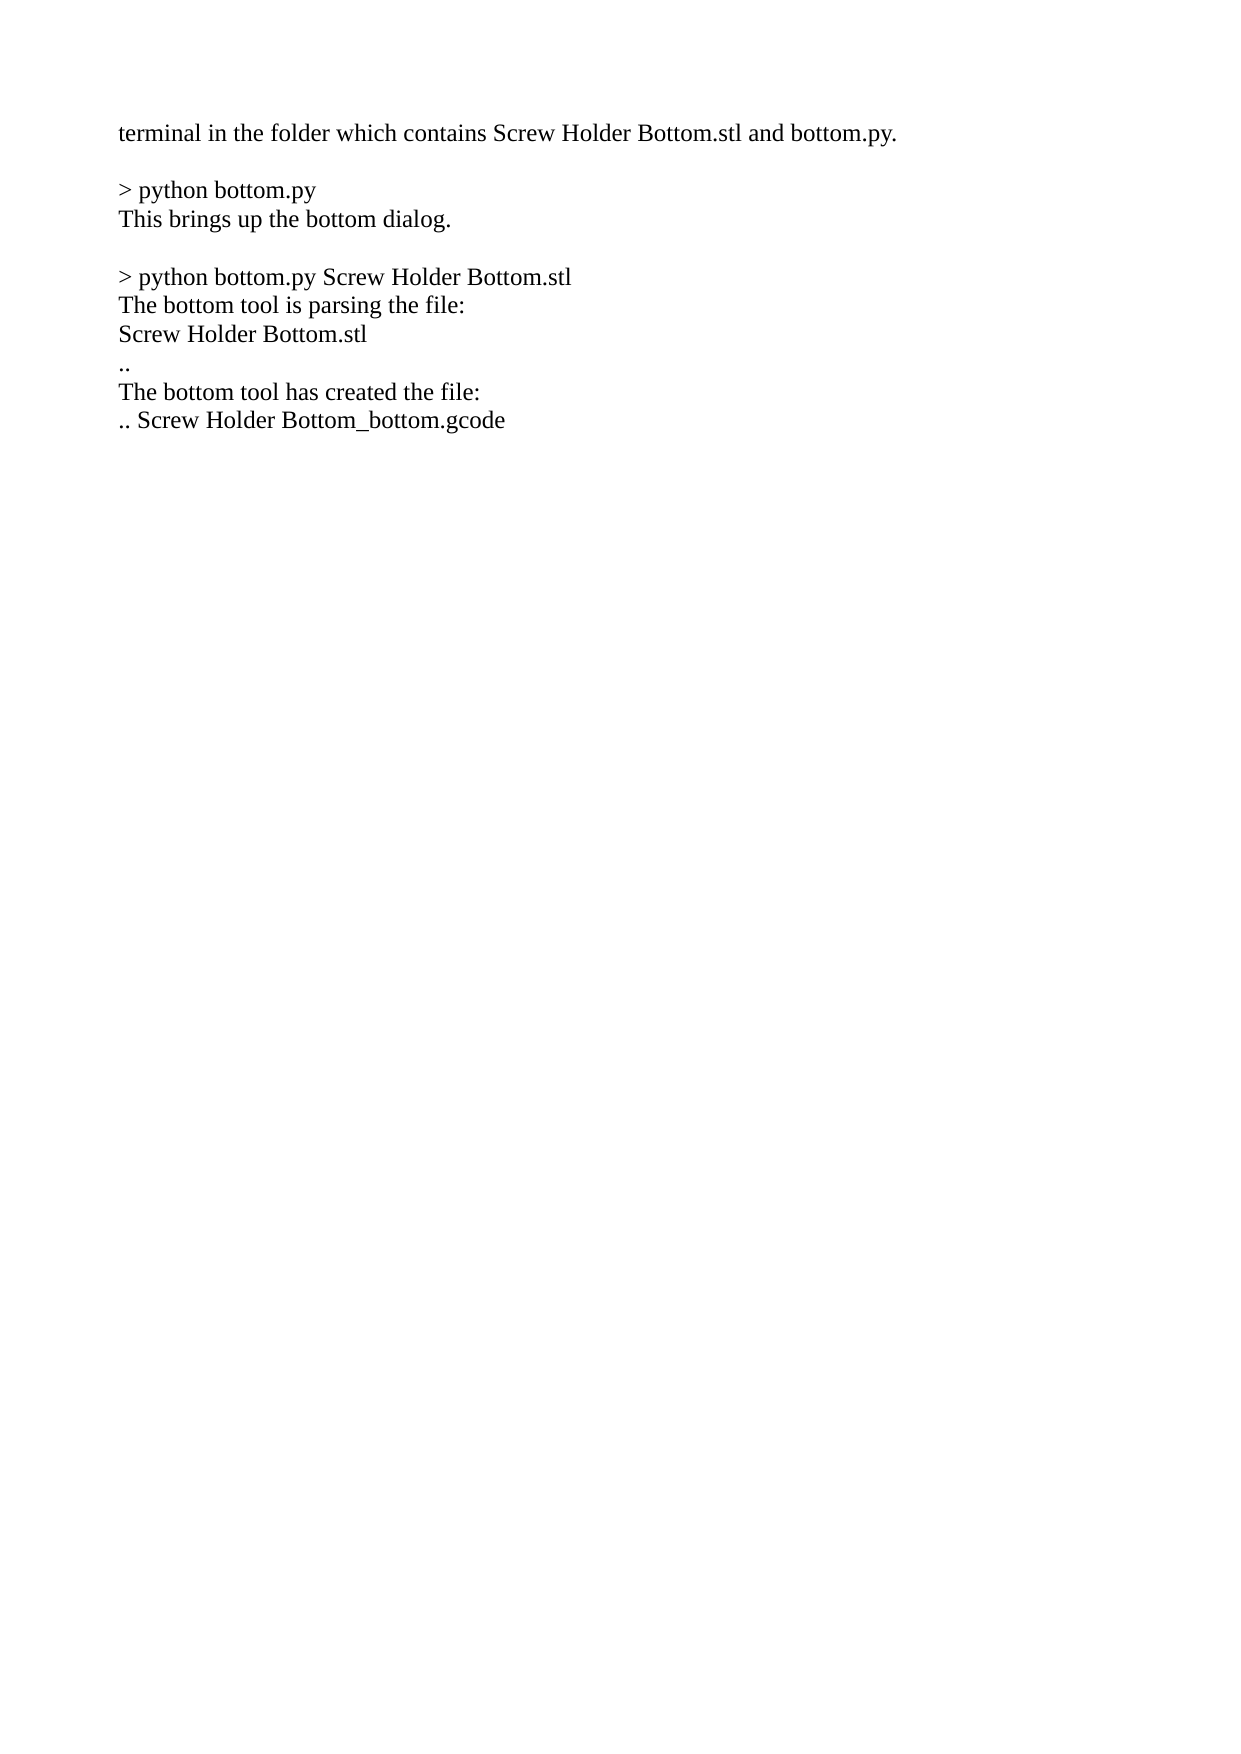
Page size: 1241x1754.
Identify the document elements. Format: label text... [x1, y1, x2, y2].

text Screw Holder Bottom.stl [118, 319, 1122, 348]
text This brings up the bottom dialog. [118, 204, 1122, 233]
text The bottom tool has created the file: [118, 377, 1122, 406]
text > python bottom.py [118, 176, 1122, 204]
text .. Screw Holder Bottom_bottom.gcode [118, 406, 1122, 434]
text .. [118, 348, 1122, 377]
text The bottom tool is parsing the file: [118, 291, 1122, 319]
text terminal in the folder which contains Screw Holder Bottom.stl and bottom.py. [118, 118, 1122, 147]
text > python bottom.py Screw Holder Bottom.stl [118, 262, 1122, 291]
